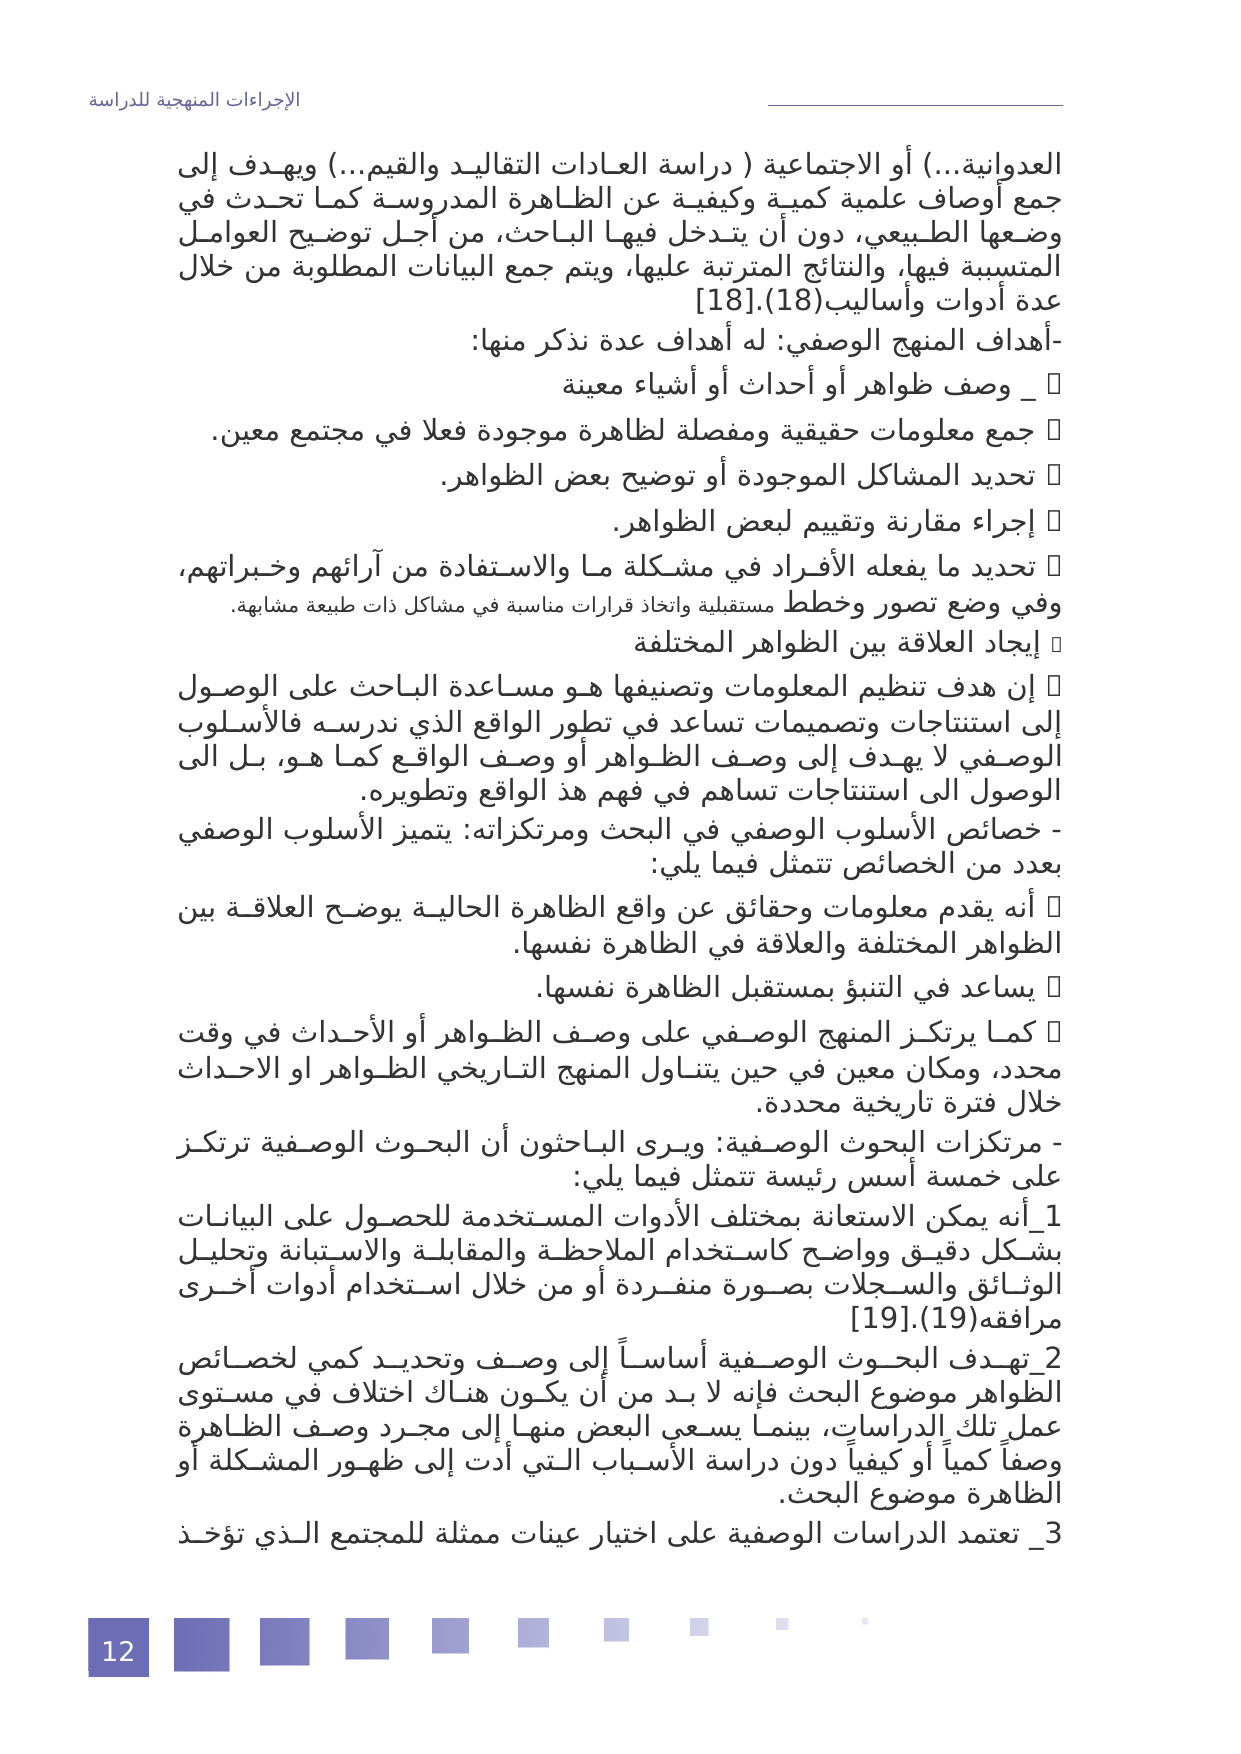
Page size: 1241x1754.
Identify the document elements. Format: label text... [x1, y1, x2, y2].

text - مرتكزات البحوث الوصفية: ويرى الباحثون أن البحوث الوصفية ترتكز على خمسة أسس رئيسة تتمثل فيما يلي: [177, 1125, 1063, 1193]
text - خصائص الأسلوب الوصفي في البحث ومرتكزاته: يتميز الأسلوب الوصفي بعدد من الخصائص تتمثل فيما يلي: [177, 813, 1063, 881]
text  إيجاد العلاقة بين الظواهر المختلفة [177, 625, 1063, 659]
text -أهداف المنهج الوصفي: له أهداف عدة نذكر منها: [177, 323, 1063, 357]
text 1_أنه يمكن الاستعانة بمختلف الأدوات المستخدمة للحصول على البيانات بشكل دقيق وواضح كاستخدام الملاحظة والمقابلة والاستبانة وتحليل الوثائق والسجلات بصورة منفردة أو من خلال استخدام أدوات أخرى مرافقه(19).[19] [177, 1199, 1063, 1335]
text  إن هدف تنظيم المعلومات وتصنيفها هو مساعدة الباحث على الوصول إلى استنتاجات وتصميمات تساعد في تطور الواقع الذي ندرسه فالأسلوب الوصفي لا يهدف إلى وصف الظواهر أو وصف الواقع كما هو، بل الى الوصول الى استنتاجات تساهم في فهم هذ الواقع وتطويره. [177, 665, 1063, 807]
text تعريف المنهج الوصفي: هو وصف الباحث للظاهرة المراد دراستها أو جمع أوصاف ومعلومات دقيقة عنها، والمنهج الوصفي يعتمد على دراسة الواقع والظاهرة المدروسة وتصويرها كميا عن طريق جمع معلومات مقننة عن المشكلة وتصنيفها وتحليلها وا خضاعها للدراسة الدقيقة(17)[17]، ويتناول المنهج الوصفي الظاهرة النفسية(مثل القلق، الخوف، التسلط، الانطوائية، العدوانية...) أو الاجتماعية ( دراسة العادات التقاليد والقيم...) ويهدف إلى جمع أوصاف علمية كمية وكيفية عن الظاهرة المدروسة كما تحدث في وضعها الطبيعي، دون أن يتدخل فيها الباحث، من أجل توضيح العوامل المتسببة فيها، والنتائج المترتبة عليها، ويتم جمع البيانات المطلوبة من خلال عدة أدوات وأساليب(18).[18] [177, 124, 1063, 317]
text  يساعد في التنبؤ بمستقبل الظاهرة نفسها. [177, 966, 1063, 1006]
text  إجراء مقارنة وتقييم لبعض الظواهر. [177, 500, 1063, 540]
text  كما يرتكز المنهج الوصفي على وصف الظواهر أو الأحداث في وقت محدد، ومكان معين في حين يتناول المنهج التاريخي الظواهر او الاحداث خلال فترة تاريخية محددة. [177, 1012, 1063, 1119]
text  _ وصف ظواهر أو أحداث أو أشياء معينة [177, 363, 1063, 403]
text  تحديد المشاكل الموجودة أو توضيح بعض الظواهر. [177, 454, 1063, 494]
picture [88, 1618, 1063, 1677]
text  جمع معلومات حقيقية ومفصلة لظاهرة موجودة فعلا في مجتمع معين. [177, 409, 1063, 448]
text 3_ تعتمد الدراسات الوصفية على اختيار عينات ممثلة للمجتمع الذي تؤخذ منه، وذلك توفيراً للجهد والوقت ولغيرها من تكاليف البحث. [177, 1517, 1063, 1551]
text 2_تهدف البحوث الوصفية أساساً إلى وصف وتحديد كمي لخصائص الظواهر موضوع البحث فإنه لا بد من أن يكون هناك اختلاف في مستوى عمل تلك الدراسات، بينما يسعى البعض منها إلى مجرد وصف الظاهرة وصفاً كمياً أو كيفياً دون دراسة الأسباب التي أدت إلى ظهور المشكلة أو الظاهرة موضوع البحث. [177, 1341, 1063, 1511]
text  تحديد ما يفعله الأفراد في مشكلة ما والاستفادة من آرائهم وخبراتهم، وفي وضع تصور وخطط مستقبلية واتخاذ قرارات مناسبة في مشاكل ذات طبيعة مشابهة. [177, 546, 1063, 619]
text  أنه يقدم معلومات وحقائق عن واقع الظاهرة الحالية يوضح العلاقة بين الظواهر المختلفة والعلاقة في الظاهرة نفسها. [177, 887, 1063, 960]
